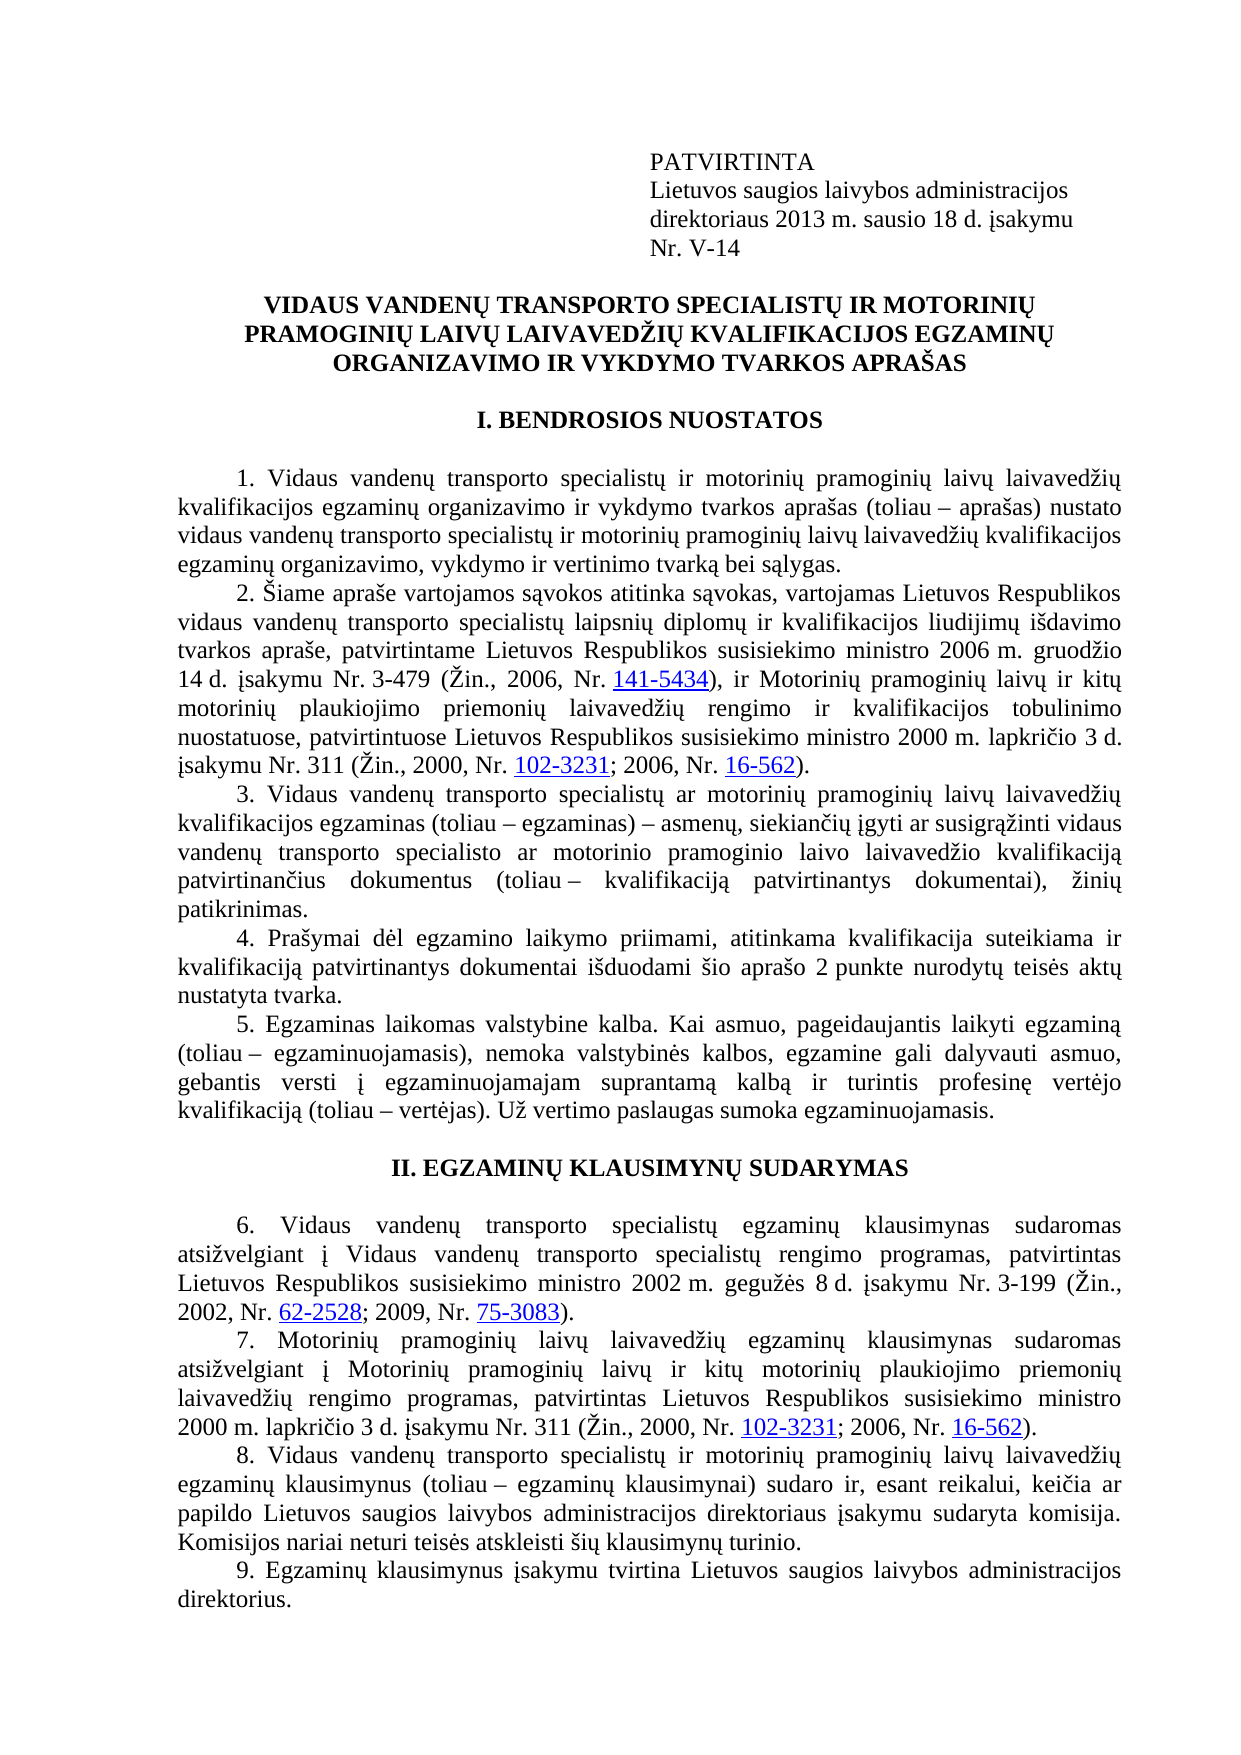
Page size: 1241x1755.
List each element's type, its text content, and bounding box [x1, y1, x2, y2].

text Lietuvos saugios laivybos administracijos direktoriaus 2013 m. sausio 18 d. įsakymu Nr. V-14 [649, 176, 1122, 262]
text 6. Vidaus vandenų transporto specialistų egzaminų klausimynas sudaromas atsižvelgiant į Vidaus vandenų transporto specialistų rengimo programas, patvirtintas Lietuvos Respublikos susisiekimo ministro 2002 m. gegužės 8 d. įsakymu Nr. 3-199 (Žin., 2002, Nr. 62-2528; 2009, Nr. 75-3083). [177, 1211, 1122, 1326]
text II. EGZAMINŲ KLAUSIMYNŲ SUDARYMAS [177, 1153, 1122, 1182]
text 2. Šiame apraše vartojamos sąvokos atitinka sąvokas, vartojamas Lietuvos Respublikos vidaus vandenų transporto specialistų laipsnių diplomų ir kvalifikacijos liudijimų išdavimo tvarkos apraše, patvirtintame Lietuvos Respublikos susisiekimo ministro 2006 m. gruodžio 14 d. įsakymu Nr. 3-479 (Žin., 2006, Nr. 141-5434), ir Motorinių pramoginių laivų ir kitų motorinių plaukiojimo priemonių laivavedžių rengimo ir kvalifikacijos tobulinimo nuostatuose, patvirtintuose Lietuvos Respublikos susisiekimo ministro 2000 m. lapkričio 3 d. įsakymu Nr. 311 (Žin., 2000, Nr. 102-3231; 2006, Nr. 16-562). [177, 578, 1122, 779]
text I. BENDROSIOS NUOSTATOS [177, 406, 1122, 434]
text 8. Vidaus vandenų transporto specialistų ir motorinių pramoginių laivų laivavedžių egzaminų klausimynus (toliau – egzaminų klausimynai) sudaro ir, esant reikalui, keičia ar papildo Lietuvos saugios laivybos administracijos direktoriaus įsakymu sudaryta komisija. Komisijos nariai neturi teisės atskleisti šių klausimynų turinio. [177, 1441, 1122, 1556]
text 7. Motorinių pramoginių laivų laivavedžių egzaminų klausimynas sudaromas atsižvelgiant į Motorinių pramoginių laivų ir kitų motorinių plaukiojimo priemonių laivavedžių rengimo programas, patvirtintas Lietuvos Respublikos susisiekimo ministro 2000 m. lapkričio 3 d. įsakymu Nr. 311 (Žin., 2000, Nr. 102-3231; 2006, Nr. 16-562). [177, 1326, 1122, 1441]
text VIDAUS VANDENŲ TRANSPORTO SPECIALISTŲ IR MOTORINIŲ PRAMOGINIŲ LAIVŲ LAIVAVEDŽIŲ KVALIFIKACIJOS EGZAMINŲ ORGANIZAVIMO IR VYKDYMO TVARKOS APRAŠAS [177, 291, 1122, 377]
text 5. Egzaminas laikomas valstybine kalba. Kai asmuo, pageidaujantis laikyti egzaminą (toliau – egzaminuojamasis), nemoka valstybinės kalbos, egzamine gali dalyvauti asmuo, gebantis versti į egzaminuojamajam suprantamą kalbą ir turintis profesinę vertėjo kvalifikaciją (toliau – vertėjas). Už vertimo paslaugas sumoka egzaminuojamasis. [177, 1009, 1122, 1124]
text 3. Vidaus vandenų transporto specialistų ar motorinių pramoginių laivų laivavedžių kvalifikacijos egzaminas (toliau – egzaminas) – asmenų, siekiančių įgyti ar susigrąžinti vidaus vandenų transporto specialisto ar motorinio pramoginio laivo laivavedžio kvalifikaciją patvirtinančius dokumentus (toliau – kvalifikaciją patvirtinantys dokumentai), žinių patikrinimas. [177, 779, 1122, 923]
text PATVIRTINTA [649, 147, 1122, 176]
text 1. Vidaus vandenų transporto specialistų ir motorinių pramoginių laivų laivavedžių kvalifikacijos egzaminų organizavimo ir vykdymo tvarkos aprašas (toliau – aprašas) nustato vidaus vandenų transporto specialistų ir motorinių pramoginių laivų laivavedžių kvalifikacijos egzaminų organizavimo, vykdymo ir vertinimo tvarką bei sąlygas. [177, 463, 1122, 578]
text 9. Egzaminų klausimynus įsakymu tvirtina Lietuvos saugios laivybos administracijos direktorius. [177, 1556, 1122, 1613]
text 4. Prašymai dėl egzamino laikymo priimami, atitinkama kvalifikacija suteikiama ir kvalifikaciją patvirtinantys dokumentai išduodami šio aprašo 2 punkte nurodytų teisės aktų nustatyta tvarka. [177, 923, 1122, 1009]
